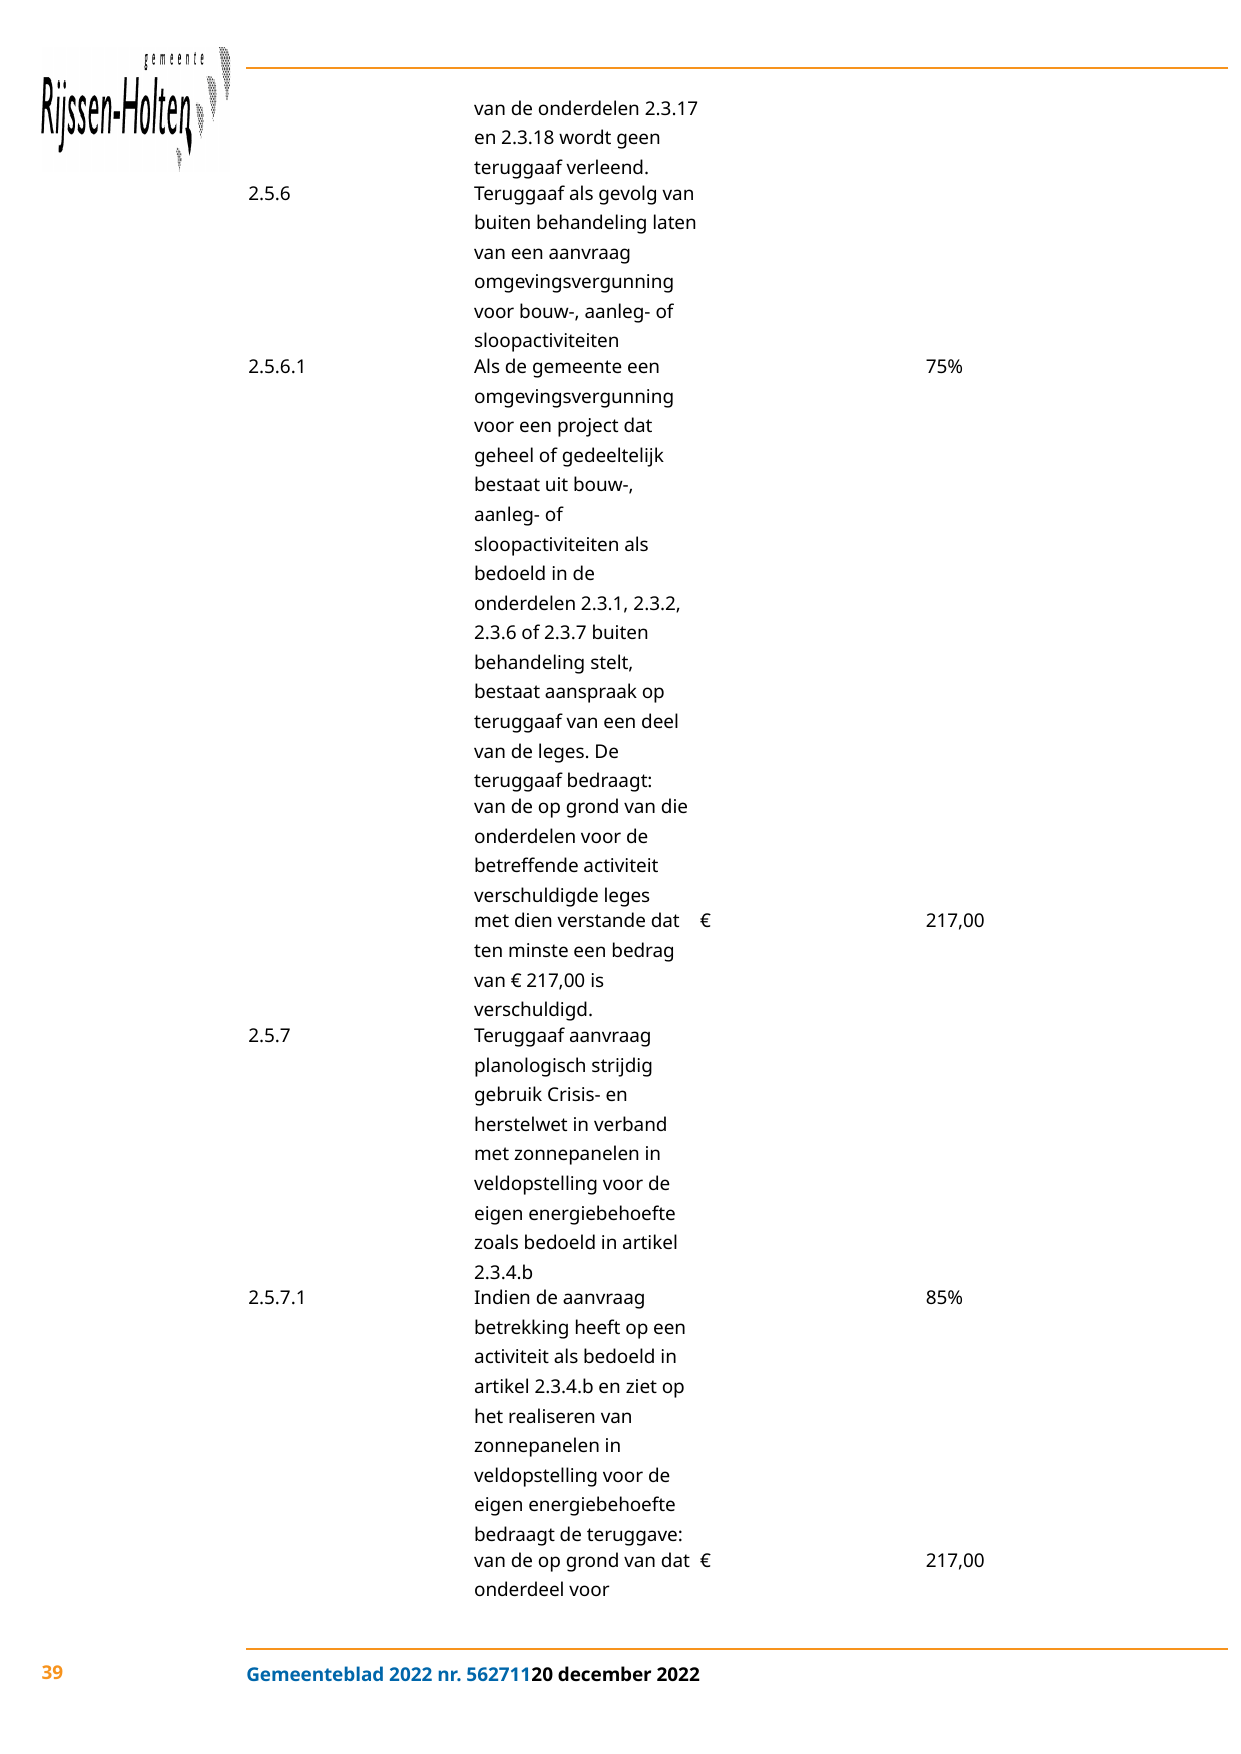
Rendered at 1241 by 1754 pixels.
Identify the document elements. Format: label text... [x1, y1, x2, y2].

table_cell [700, 793, 926, 908]
table_cell van de onderdelen 2.3.17 en 2.3.18 wordt geen teruggaaf verleend. [474, 95, 700, 180]
table_cell met dien verstande dat ten minste een bedrag van € 217,00 is verschuldigd. [474, 908, 700, 1022]
table_cell 2.5.7 [248, 1022, 474, 1284]
table_cell [248, 793, 474, 908]
table_cell Teruggaaf als gevolg van buiten behandeling laten van een aanvraag omgevingsvergunning voor bouw-, aanleg- of sloopactiviteiten [474, 180, 700, 353]
table_cell 2.5.6 [248, 180, 474, 353]
table_cell 2.5.6.1 [248, 353, 474, 793]
table_cell [926, 180, 1152, 353]
table_cell € [700, 1547, 926, 1602]
table_cell [248, 1547, 474, 1602]
table_cell [700, 1285, 926, 1547]
table_cell [248, 908, 474, 1022]
table_cell [700, 1022, 926, 1284]
table_cell van de op grond van die onderdelen voor de betreffende activiteit verschuldigde leges [474, 793, 700, 908]
table_cell 85% [926, 1285, 1152, 1547]
table_cell [700, 95, 926, 180]
table_cell Indien de aanvraag betrekking heeft op een activiteit als bedoeld in artikel 2.3.4.b en ziet op het realiseren van zonnepanelen in veldopstelling voor de eigen energiebehoefte bedraagt de teruggave: [474, 1285, 700, 1547]
table_cell Teruggaaf aanvraag planologisch strijdig gebruik Crisis- en herstelwet in verband met zonnepanelen in veldopstelling voor de eigen energiebehoefte zoals bedoeld in artikel 2.3.4.b [474, 1022, 700, 1284]
table_cell [700, 180, 926, 353]
table_cell 217,00 [926, 1547, 1152, 1602]
table_cell 2.5.7.1 [248, 1285, 474, 1547]
table_cell [926, 793, 1152, 908]
table_cell € [700, 908, 926, 1022]
table_cell [700, 353, 926, 793]
picture [41, 47, 231, 172]
table_cell 75% [926, 353, 1152, 793]
table_cell 217,00 [926, 908, 1152, 1022]
table_cell [926, 1022, 1152, 1284]
table_cell [926, 95, 1152, 180]
table_cell [248, 95, 474, 180]
table_cell Als de gemeente een omgevingsvergunning voor een project dat geheel of gedeeltelijk bestaat uit bouw-, aanleg- of sloopactiviteiten als bedoeld in de onderdelen 2.3.1, 2.3.2, 2.3.6 of 2.3.7 buiten behandeling stelt, bestaat aanspraak op teruggaaf van een deel van de leges. De teruggaaf bedraagt: [474, 353, 700, 793]
table_cell van de op grond van dat onderdeel voor [474, 1547, 700, 1602]
